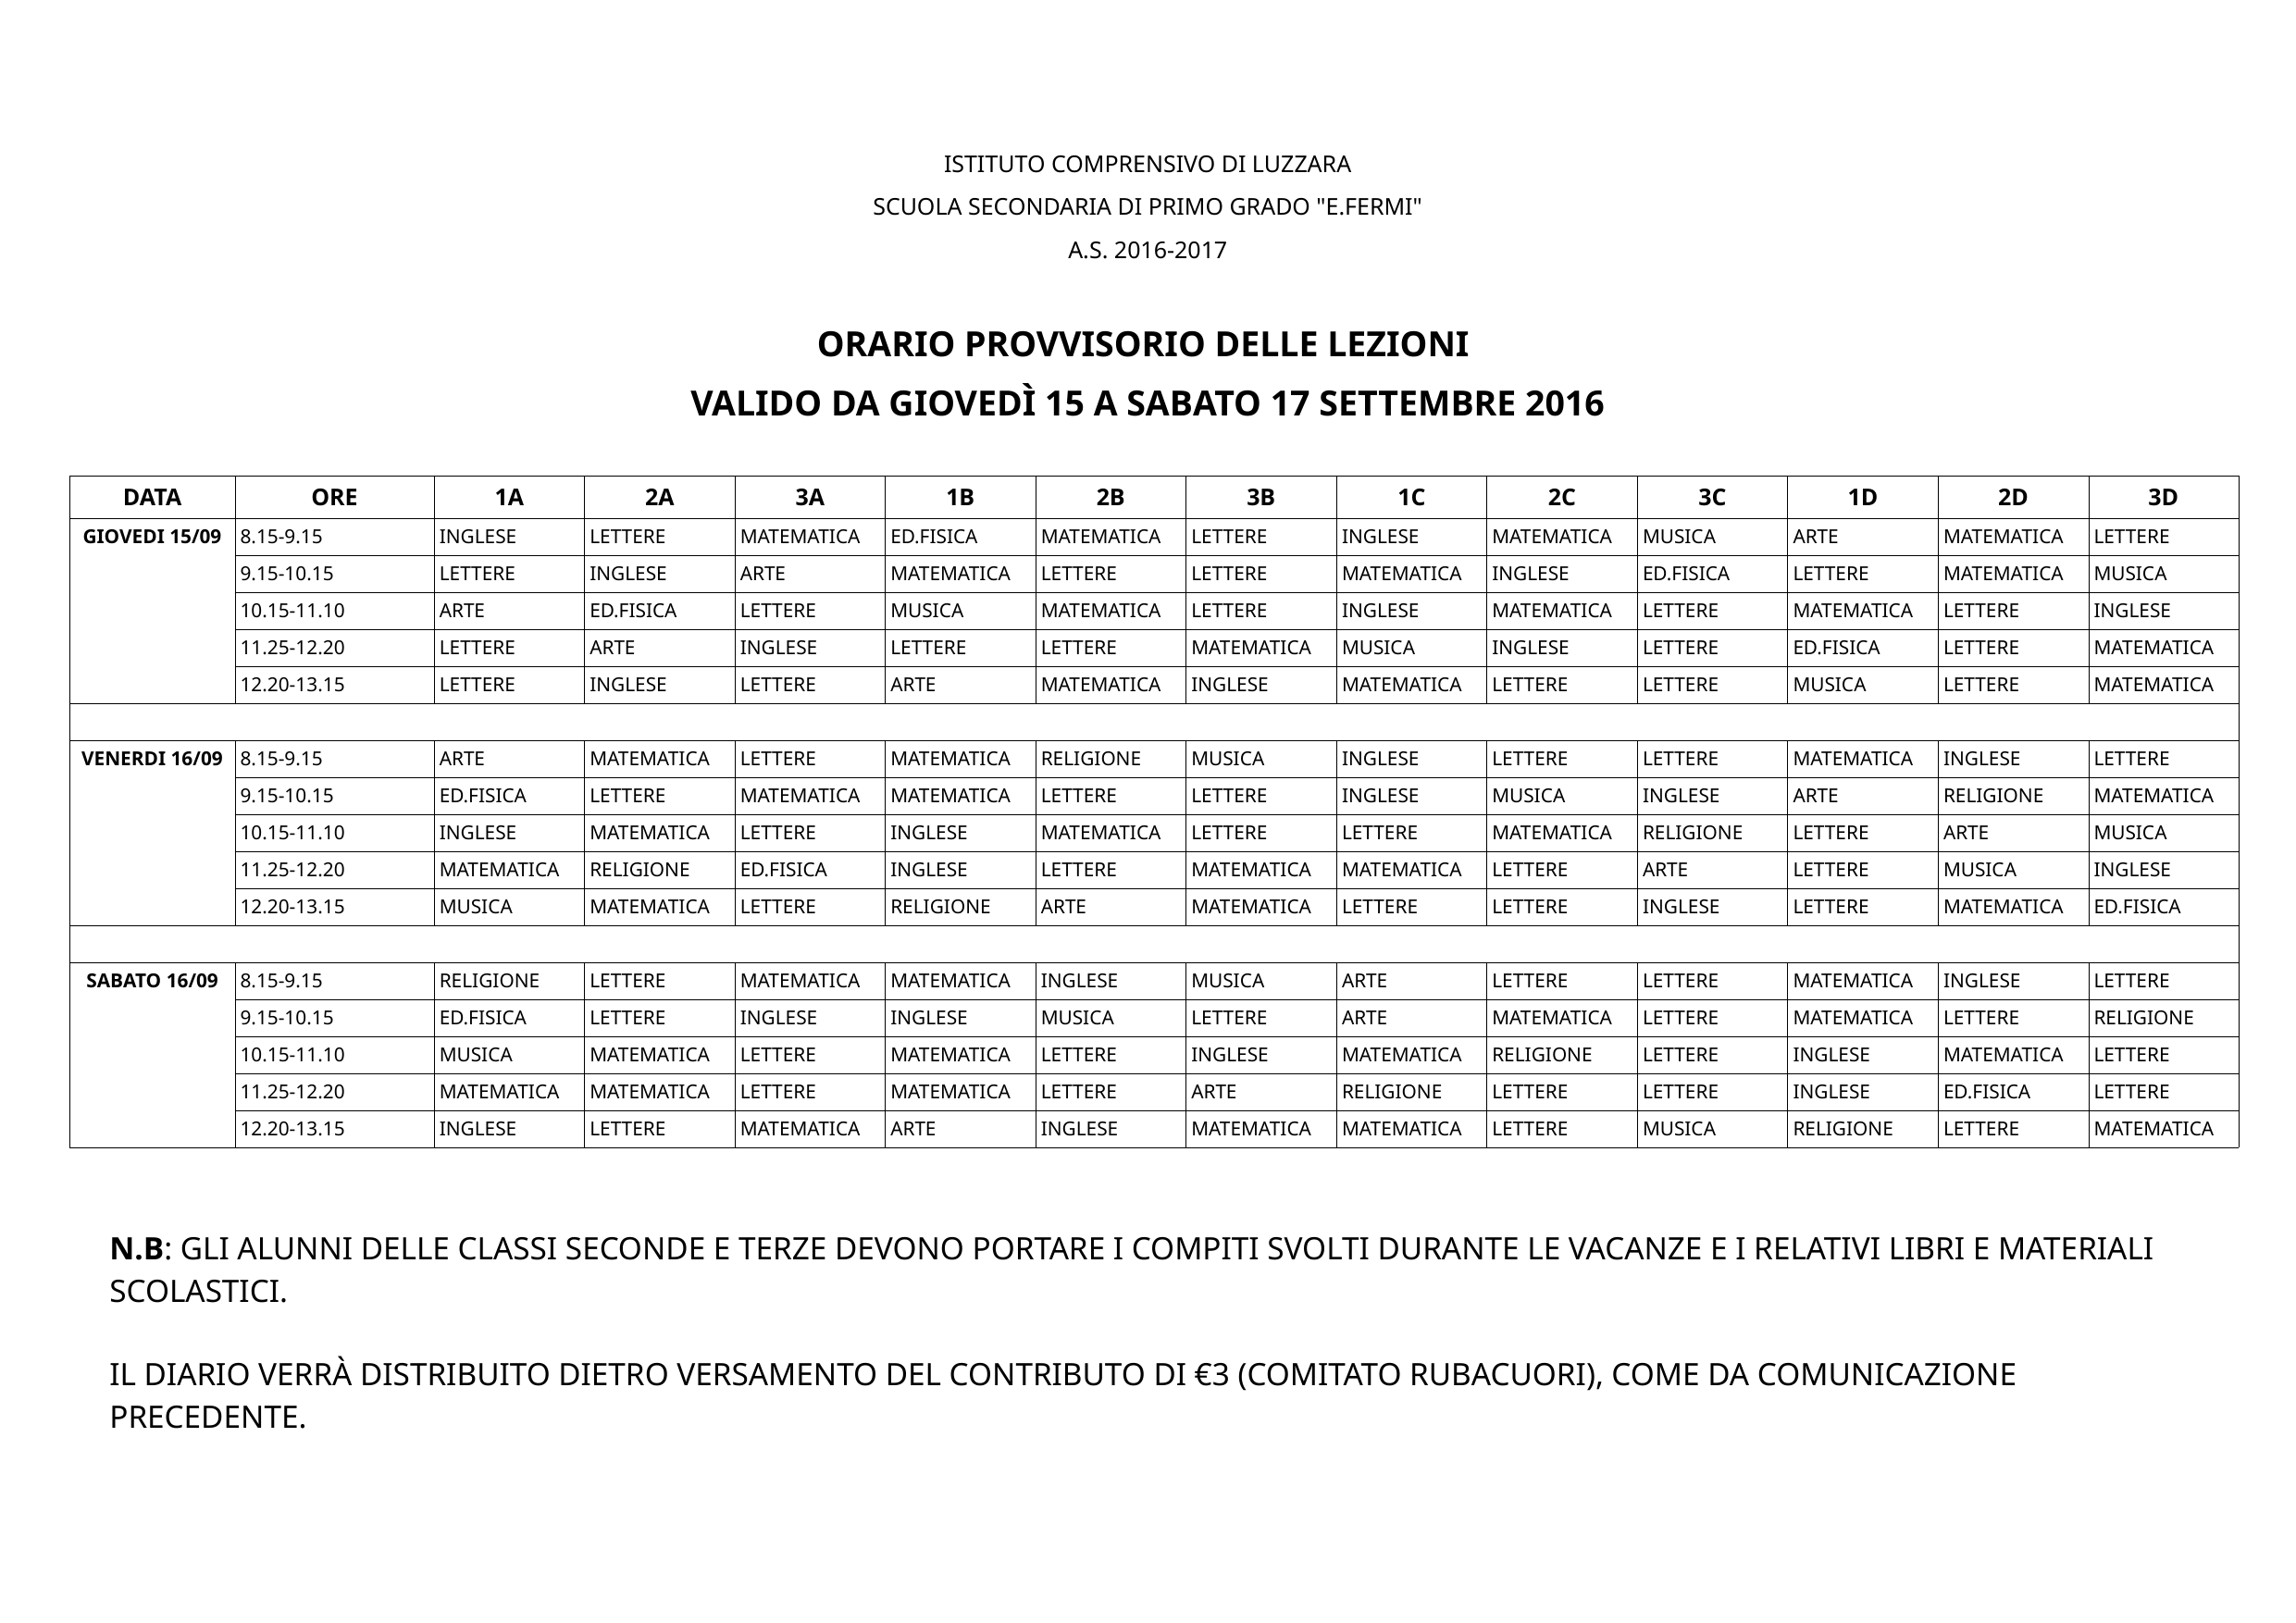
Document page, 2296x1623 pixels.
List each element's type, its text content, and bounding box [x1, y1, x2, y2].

table_cell LETTERE [1186, 1000, 1336, 1035]
table_cell LETTERE [1487, 852, 1637, 887]
table_header DATA [70, 477, 235, 517]
table_cell VENERDI 16/09 [70, 741, 235, 924]
table_cell LETTERE [736, 889, 885, 924]
table_cell ARTE [886, 667, 1036, 702]
table_header 3D [2090, 477, 2239, 517]
table_cell MUSICA [1939, 852, 2089, 887]
table_cell ARTE [1638, 852, 1787, 887]
table_cell LETTERE [1638, 630, 1787, 665]
table_cell 10.15-11.10 [236, 1037, 434, 1072]
table_cell INGLESE [1487, 556, 1637, 591]
table_cell INGLESE [1939, 741, 2089, 776]
table_cell INGLESE [1638, 889, 1787, 924]
table_cell LETTERE [1036, 1037, 1185, 1072]
table_cell LETTERE [1939, 630, 2089, 665]
table_cell 9.15-10.15 [236, 556, 434, 591]
table_cell 9.15-10.15 [236, 778, 434, 813]
table_cell MATEMATICA [1036, 519, 1185, 554]
table_cell LETTERE [736, 593, 885, 628]
table_header 3C [1638, 477, 1787, 517]
table_cell INGLESE [435, 1111, 584, 1146]
table_cell MATEMATICA [2090, 667, 2239, 702]
table_cell ARTE [1036, 889, 1185, 924]
table_cell 8.15-9.15 [236, 963, 434, 998]
table_cell ARTE [435, 741, 584, 776]
table_cell INGLESE [2090, 593, 2239, 628]
table_cell LETTERE [1487, 889, 1637, 924]
table_cell INGLESE [1337, 778, 1486, 813]
table_cell MATEMATICA [1337, 852, 1486, 887]
table_header ORE [236, 477, 434, 517]
table_cell MATEMATICA [886, 1037, 1036, 1072]
table_cell INGLESE [886, 815, 1036, 850]
table_cell LETTERE [2090, 741, 2239, 776]
table_cell ED.FISICA [886, 519, 1036, 554]
table_cell MATEMATICA [1487, 1000, 1637, 1035]
table_cell INGLESE [585, 556, 735, 591]
table_cell MATEMATICA [886, 963, 1036, 998]
table_cell LETTERE [1939, 667, 2089, 702]
table_cell 9.15-10.15 [236, 1000, 434, 1035]
table_cell LETTERE [435, 630, 584, 665]
table_cell INGLESE [1036, 963, 1185, 998]
table_cell 10.15-11.10 [236, 593, 434, 628]
table_header 1B [886, 477, 1036, 517]
table_cell ARTE [1337, 963, 1486, 998]
table_header 1C [1337, 477, 1486, 517]
table_cell INGLESE [1337, 741, 1486, 776]
table_cell RELIGIONE [1337, 1074, 1486, 1109]
table_cell LETTERE [585, 519, 735, 554]
table_cell LETTERE [2090, 963, 2239, 998]
table_header 2B [1036, 477, 1185, 517]
table_cell RELIGIONE [2090, 1000, 2239, 1035]
table_cell MATEMATICA [1337, 556, 1486, 591]
table_cell LETTERE [1337, 889, 1486, 924]
table_cell RELIGIONE [435, 963, 584, 998]
table_cell MATEMATICA [1939, 1037, 2089, 1072]
table_cell MATEMATICA [2090, 778, 2239, 813]
table_cell LETTERE [1487, 1111, 1637, 1146]
table_cell MATEMATICA [1788, 741, 1938, 776]
text SCUOLA SECONDARIA DI PRIMO GRADO "E.FERMI" [109, 191, 2186, 222]
table_cell INGLESE [1036, 1111, 1185, 1146]
table_cell MUSICA [1638, 519, 1787, 554]
table_cell INGLESE [1337, 519, 1486, 554]
table_cell LETTERE [1788, 556, 1938, 591]
table_cell MATEMATICA [585, 1037, 735, 1072]
table_cell MATEMATICA [736, 1111, 885, 1146]
table_cell MATEMATICA [1337, 1037, 1486, 1072]
table_cell MATEMATICA [1487, 593, 1637, 628]
table_cell LETTERE [1638, 593, 1787, 628]
table_header 2C [1487, 477, 1637, 517]
table_cell RELIGIONE [1036, 741, 1185, 776]
table_cell INGLESE [886, 852, 1036, 887]
table_cell MATEMATICA [1337, 667, 1486, 702]
table_cell MATEMATICA [1939, 889, 2089, 924]
table_cell MUSICA [1186, 741, 1336, 776]
table_cell INGLESE [2090, 852, 2239, 887]
table_cell 12.20-13.15 [236, 667, 434, 702]
table_cell LETTERE [435, 667, 584, 702]
table_cell MATEMATICA [1036, 593, 1185, 628]
table_cell INGLESE [1788, 1037, 1938, 1072]
table_cell ARTE [585, 630, 735, 665]
table_cell LETTERE [1638, 963, 1787, 998]
table_cell LETTERE [736, 741, 885, 776]
table_cell ED.FISICA [2090, 889, 2239, 924]
table_cell MATEMATICA [585, 889, 735, 924]
table_cell RELIGIONE [585, 852, 735, 887]
table_cell ARTE [1337, 1000, 1486, 1035]
table_cell ED.FISICA [435, 1000, 584, 1035]
table_cell LETTERE [1036, 778, 1185, 813]
table_cell MATEMATICA [435, 1074, 584, 1109]
table_cell LETTERE [1788, 889, 1938, 924]
table_cell LETTERE [585, 1111, 735, 1146]
table_cell INGLESE [1186, 1037, 1336, 1072]
table_cell MATEMATICA [886, 1074, 1036, 1109]
table_cell ED.FISICA [435, 778, 584, 813]
table_cell MATEMATICA [1186, 852, 1336, 887]
table_cell 12.20-13.15 [236, 1111, 434, 1146]
text IL DIARIO VERRÀ DISTRIBUITO DIETRO VERSAMENTO DEL CONTRIBUTO DI €3 (COMITATO RUBACUORI), COME DA COMUNICAZIONE PRECEDENTE. [109, 1353, 2186, 1437]
table_cell INGLESE [886, 1000, 1036, 1035]
table_cell RELIGIONE [886, 889, 1036, 924]
table_cell LETTERE [736, 667, 885, 702]
table_cell MATEMATICA [1186, 630, 1336, 665]
table_cell LETTERE [1638, 1037, 1787, 1072]
table_cell 11.25-12.20 [236, 630, 434, 665]
text N.B: GLI ALUNNI DELLE CLASSI SECONDE E TERZE DEVONO PORTARE I COMPITI SVOLTI DURANTE LE VACANZE E I RELATIVI LIBRI E MATERIALI SCOLASTICI. [109, 1227, 2186, 1311]
table_cell MATEMATICA [2090, 1111, 2239, 1146]
table_cell INGLESE [736, 1000, 885, 1035]
table_cell ED.FISICA [1638, 556, 1787, 591]
table_cell LETTERE [736, 1037, 885, 1072]
table_cell LETTERE [2090, 1037, 2239, 1072]
table_cell ARTE [886, 1111, 1036, 1146]
table_cell MATEMATICA [435, 852, 584, 887]
table_cell MATEMATICA [585, 815, 735, 850]
table_cell 10.15-11.10 [236, 815, 434, 850]
table_cell 11.25-12.20 [236, 1074, 434, 1109]
table_cell MATEMATICA [1487, 815, 1637, 850]
table_cell SABATO 16/09 [70, 963, 235, 1146]
table_cell LETTERE [2090, 1074, 2239, 1109]
table_cell LETTERE [585, 1000, 735, 1035]
table_cell INGLESE [1638, 778, 1787, 813]
table_cell ARTE [1788, 778, 1938, 813]
table_cell RELIGIONE [1638, 815, 1787, 850]
table_cell LETTERE [1638, 741, 1787, 776]
table_cell ED.FISICA [1939, 1074, 2089, 1109]
table_cell ED.FISICA [585, 593, 735, 628]
table_cell LETTERE [736, 1074, 885, 1109]
table_cell INGLESE [435, 519, 584, 554]
table_cell INGLESE [1487, 630, 1637, 665]
table_cell 8.15-9.15 [236, 519, 434, 554]
table_cell LETTERE [1939, 1000, 2089, 1035]
table_cell INGLESE [1939, 963, 2089, 998]
table_header 2D [1939, 477, 2089, 517]
table_cell MUSICA [2090, 556, 2239, 591]
table_cell MATEMATICA [2090, 630, 2239, 665]
table_cell LETTERE [1186, 519, 1336, 554]
table_cell LETTERE [1487, 667, 1637, 702]
table_cell ED.FISICA [736, 852, 885, 887]
table_cell MATEMATICA [585, 741, 735, 776]
table_cell LETTERE [1788, 852, 1938, 887]
table_cell MUSICA [1186, 963, 1336, 998]
table_cell INGLESE [1337, 593, 1486, 628]
table_cell [70, 704, 2239, 739]
table_cell MUSICA [886, 593, 1036, 628]
table_cell MATEMATICA [736, 519, 885, 554]
table_header 2A [585, 477, 735, 517]
table_cell ARTE [736, 556, 885, 591]
table_cell MATEMATICA [1487, 519, 1637, 554]
table_cell INGLESE [1186, 667, 1336, 702]
table_cell INGLESE [435, 815, 584, 850]
table_cell MATEMATICA [585, 1074, 735, 1109]
table_cell LETTERE [1186, 593, 1336, 628]
table_cell LETTERE [1337, 815, 1486, 850]
table_cell MATEMATICA [1788, 1000, 1938, 1035]
table_cell ARTE [1939, 815, 2089, 850]
table_cell RELIGIONE [1487, 1037, 1637, 1072]
table_cell MUSICA [435, 889, 584, 924]
table_cell MUSICA [1337, 630, 1486, 665]
table_cell MATEMATICA [736, 963, 885, 998]
table_cell RELIGIONE [1788, 1111, 1938, 1146]
table_cell 12.20-13.15 [236, 889, 434, 924]
table_cell MUSICA [2090, 815, 2239, 850]
table_cell LETTERE [1036, 630, 1185, 665]
table_header 1A [435, 477, 584, 517]
table_cell MATEMATICA [886, 778, 1036, 813]
text ISTITUTO COMPRENSIVO DI LUZZARA [109, 147, 2186, 179]
table_cell LETTERE [1186, 556, 1336, 591]
table_cell LETTERE [1036, 1074, 1185, 1109]
table_cell MATEMATICA [886, 741, 1036, 776]
table_header 3A [736, 477, 885, 517]
table_cell LETTERE [1036, 556, 1185, 591]
table_cell MATEMATICA [886, 556, 1036, 591]
text VALIDO DA GIOVEDÌ 15 A SABATO 17 SETTEMBRE 2016 [109, 378, 2186, 426]
table_cell MATEMATICA [1186, 889, 1336, 924]
table_cell INGLESE [736, 630, 885, 665]
table_cell LETTERE [585, 963, 735, 998]
table_cell 8.15-9.15 [236, 741, 434, 776]
table_cell ARTE [1788, 519, 1938, 554]
table_cell MUSICA [435, 1037, 584, 1072]
table_cell RELIGIONE [1939, 778, 2089, 813]
table_cell LETTERE [585, 778, 735, 813]
table_cell LETTERE [1186, 778, 1336, 813]
table_cell LETTERE [435, 556, 584, 591]
table_cell LETTERE [886, 630, 1036, 665]
table_cell MATEMATICA [1939, 556, 2089, 591]
table_cell MATEMATICA [1788, 963, 1938, 998]
table_cell LETTERE [1638, 1074, 1787, 1109]
table_cell LETTERE [2090, 519, 2239, 554]
table_cell GIOVEDI 15/09 [70, 519, 235, 702]
table_header 1D [1788, 477, 1938, 517]
table_cell MATEMATICA [1036, 815, 1185, 850]
table_cell LETTERE [1939, 593, 2089, 628]
text A.S. 2016-2017 [109, 233, 2186, 266]
table_cell LETTERE [1036, 852, 1185, 887]
table_cell MATEMATICA [1186, 1111, 1336, 1146]
table_cell ARTE [435, 593, 584, 628]
table_cell [70, 926, 2239, 961]
table_cell LETTERE [1487, 963, 1637, 998]
table_cell 11.25-12.20 [236, 852, 434, 887]
table_cell LETTERE [1638, 1000, 1787, 1035]
table_cell LETTERE [1487, 741, 1637, 776]
table_cell INGLESE [585, 667, 735, 702]
table_cell MUSICA [1487, 778, 1637, 813]
table_cell MATEMATICA [1939, 519, 2089, 554]
table_cell LETTERE [1638, 667, 1787, 702]
table_cell LETTERE [1186, 815, 1336, 850]
table_cell LETTERE [1939, 1111, 2089, 1146]
table_cell MATEMATICA [1337, 1111, 1486, 1146]
text ORARIO PROVVISORIO DELLE LEZIONI [109, 320, 2186, 367]
table_cell LETTERE [1487, 1074, 1637, 1109]
table_cell INGLESE [1788, 1074, 1938, 1109]
table_cell ARTE [1186, 1074, 1336, 1109]
table_cell MATEMATICA [1036, 667, 1185, 702]
table_header 3B [1186, 477, 1336, 517]
table_cell MATEMATICA [1788, 593, 1938, 628]
table_cell LETTERE [1788, 815, 1938, 850]
table_cell MATEMATICA [736, 778, 885, 813]
table_cell MUSICA [1788, 667, 1938, 702]
table_cell MUSICA [1638, 1111, 1787, 1146]
table_cell LETTERE [736, 815, 885, 850]
table_cell MUSICA [1036, 1000, 1185, 1035]
table_cell ED.FISICA [1788, 630, 1938, 665]
